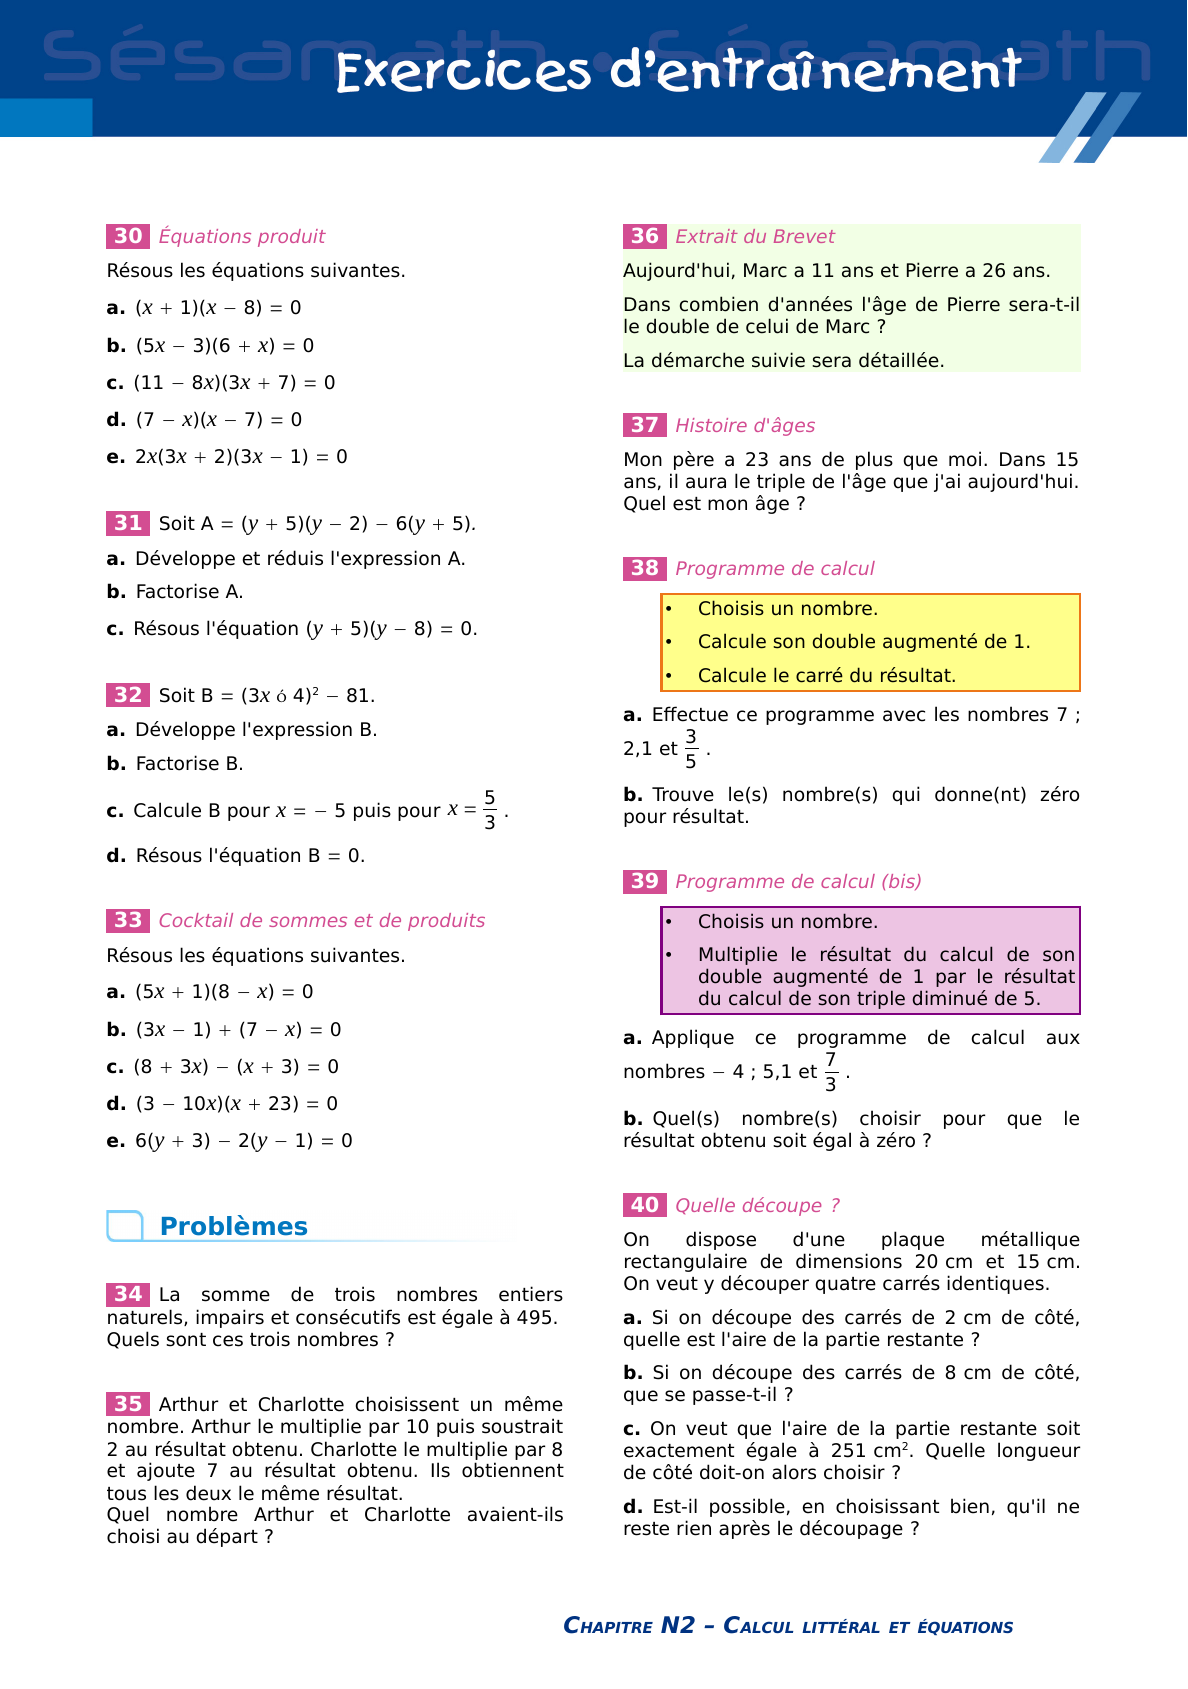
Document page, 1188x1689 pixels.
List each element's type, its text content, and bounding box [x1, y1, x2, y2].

list Soit A = (y  5)(y − 2) − 6(y  5). [106, 510, 564, 536]
list (5x  1)(8 − x) = 0 [106, 978, 564, 1004]
list Quelle découpe ? [667, 1193, 1081, 1217]
list Résous les équations suivantes. [106, 260, 564, 282]
list Développe l'expression B. [106, 719, 564, 741]
text Résous les équations suivantes. [106, 944, 564, 966]
list Histoire d'âges [667, 413, 1081, 437]
list Factorise A. [106, 581, 564, 603]
text La démarche suivie sera détaillée. [623, 350, 1081, 372]
list Si on découpe des carrés de 2 cm de côté, quelle est l'aire de la partie restante ? [623, 1307, 1081, 1351]
list La somme de trois nombres entiers naturels, impairs et consécutifs est égale à 495. Quels sont ces trois nombres ? [106, 1283, 564, 1351]
list 2x(3x  2)(3x − 1) = 0 [106, 443, 564, 469]
list Programme de calcul [667, 557, 1081, 581]
text Aujourd'hui, Marc a 11 ans et Pierre a 26 ans. [623, 260, 1081, 282]
list Choisis un nombre. [663, 595, 1079, 619]
list (5x − 3)(6  x) = 0 [106, 331, 564, 357]
list Trouve le(s) nombre(s) qui donne(nt) zéro pour résultat. [623, 784, 1081, 828]
list Extrait du Brevet [667, 224, 1081, 249]
list Développe et réduis l'expression A. [106, 547, 564, 569]
list Factorise B. [106, 753, 564, 775]
list On veut que l'aire de la partie restante soit exactement égale à 251 cm2. Quelle longueur de côté doit-on alors choisir ? [623, 1418, 1081, 1484]
list (11 − 8x)(3x  7) = 0 [106, 369, 564, 394]
list Choisis un nombre. [663, 908, 1079, 933]
list Si on découpe des carrés de 8 cm de côté, que se passe-t-il ? [623, 1362, 1081, 1406]
list Soit B = (3x  4)2 − 81. [106, 682, 564, 707]
list On dispose d'une plaque métallique rectangulaire de dimensions 20 cm et 15 cm. On veut y découper quatre carrés identiques. [623, 1229, 1081, 1295]
list Effectue ce programme avec les nombres 7 ; 2,1 et. [623, 704, 1081, 772]
list Arthur et Charlotte choisissent un même nombre. Arthur le multiplie par 10 puis soustrait 2 au résultat obtenu. Charlotte le multiplie par 8 et ajoute 7 au résultat obtenu. Ils obtiennent tous les deux le même résultat. Quel nombre Arthur et Charlotte avaient-ils choisi au départ ? [106, 1392, 564, 1548]
list Multiplie le résultat du calcul de son double augmenté de 1 par le résultat du calcul de son triple diminué de 5. [663, 939, 1079, 1013]
list (7 − x)(x − 7) = 0 [106, 406, 564, 432]
list 6(y  3) − 2(y − 1) = 0 [106, 1127, 564, 1153]
list Équations produit [150, 224, 564, 249]
list Applique ce programme de calcul aux nombres − 4 ; 5,1 et. [623, 1027, 1081, 1096]
list (x  1)(x − 8) = 0 [106, 294, 564, 320]
list (3 − 10x)(x  23) = 0 [106, 1090, 564, 1116]
list Est-il possible, en choisissant bien, qu'il ne reste rien après le découpage ? [623, 1496, 1081, 1540]
list (3x − 1)  (7 − x) = 0 [106, 1016, 564, 1041]
list Résous l'équation B = 0. [106, 845, 564, 867]
text Dans combien d'années l'âge de Pierre sera-t-il le double de celui de Marc ? [623, 294, 1081, 338]
list Calcule B pour x = − 5 puis pour. [106, 787, 564, 833]
list Programme de calcul (bis) [623, 869, 1081, 894]
list (8  3x) − (x  3) = 0 [106, 1053, 564, 1078]
list Quel(s) nombre(s) choisir pour que le résultat obtenu soit égal à zéro ? [623, 1107, 1081, 1151]
list Calcule le carré du résultat. [663, 660, 1079, 690]
list Calcule son double augmenté de 1. [663, 626, 1079, 653]
list Cocktail de sommes et de produits [106, 908, 564, 933]
list Mon père a 23 ans de plus que moi. Dans 15 ans, il aura le triple de l'âge que j'ai aujourd'hui. Quel est mon âge ? [623, 449, 1081, 515]
text Problèmes [517, 1212, 564, 1241]
picture [106, 1210, 517, 1242]
list Résous l'équation (y  5)(y − 8) = 0. [106, 615, 564, 641]
picture [0, 0, 1187, 163]
